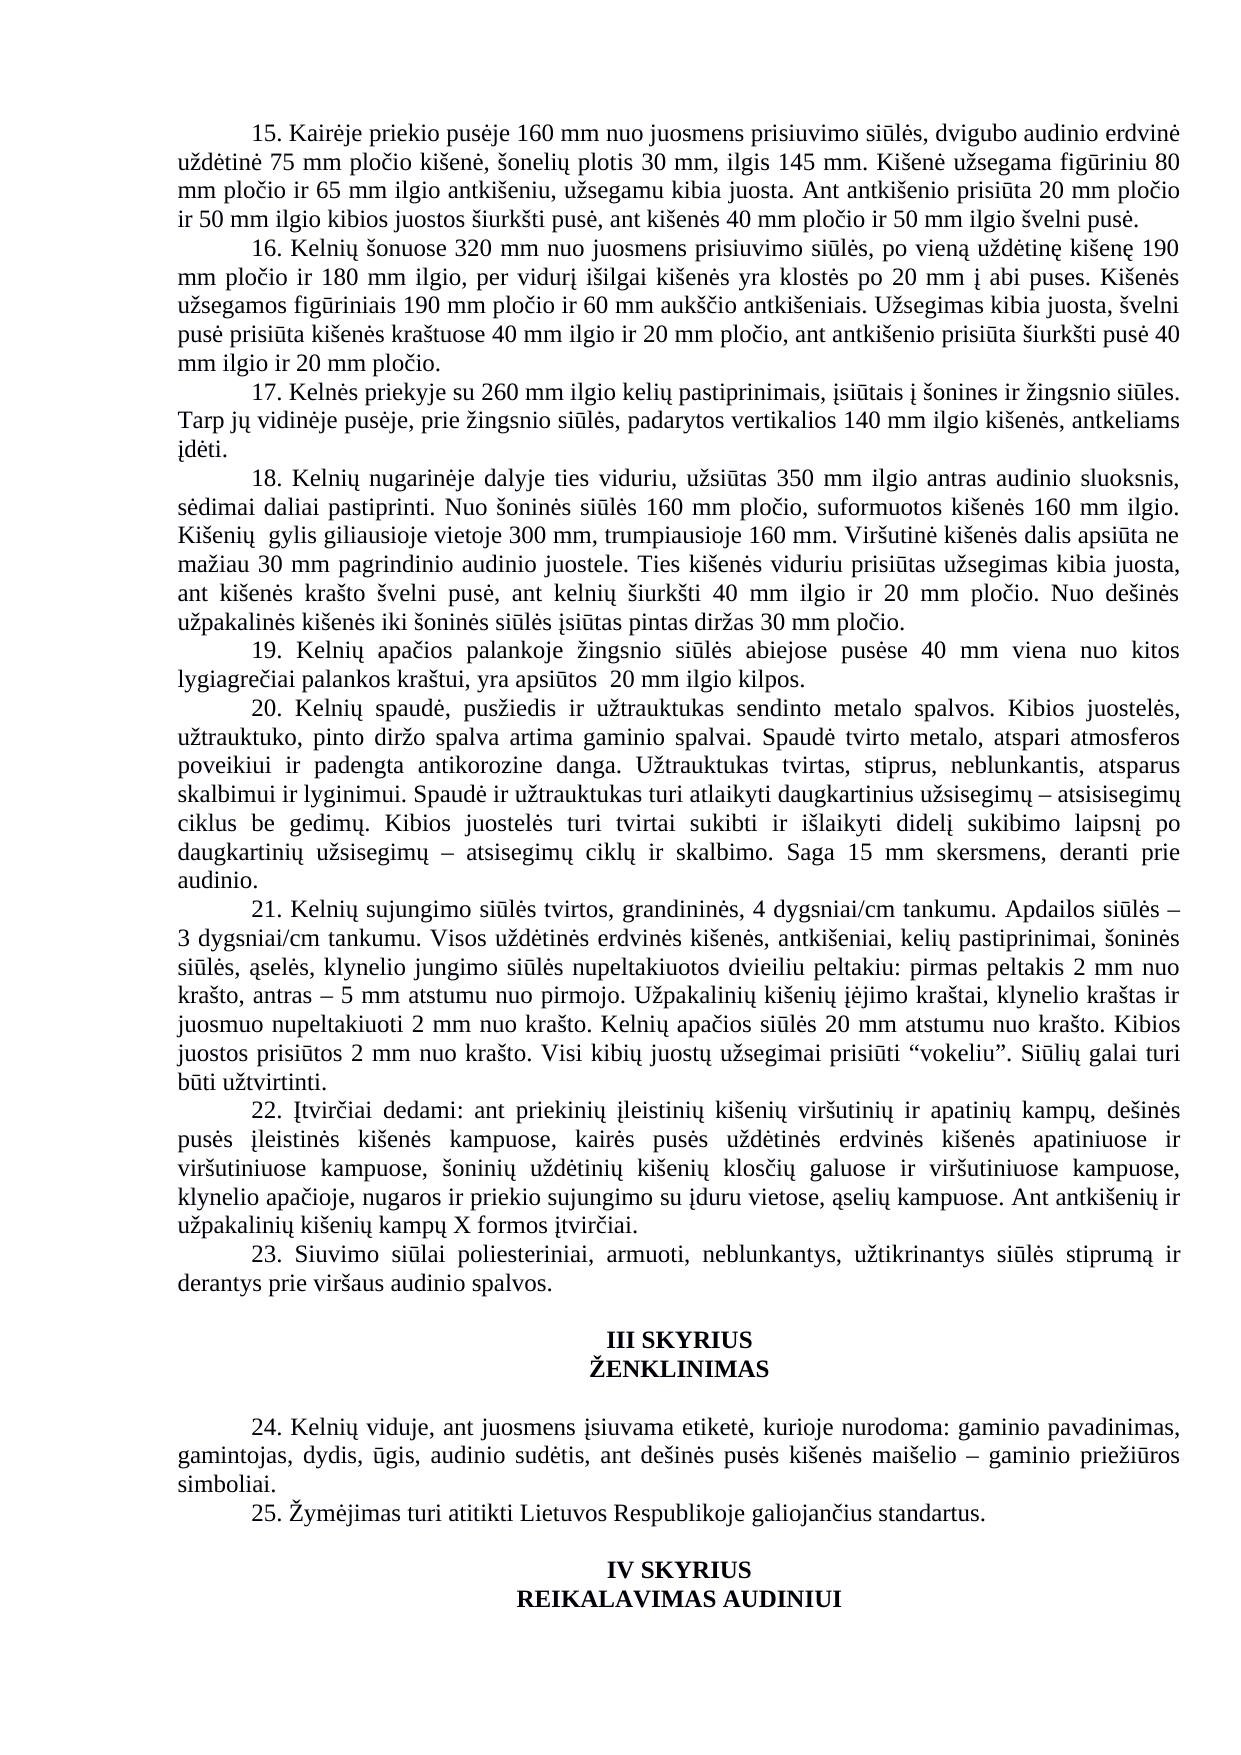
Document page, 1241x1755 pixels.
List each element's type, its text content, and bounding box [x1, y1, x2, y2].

text III SKYRIUS [177, 1326, 1181, 1354]
text 16. Kelnių šonuose 320 mm nuo juosmens prisiuvimo siūlės, po vieną uždėtinę kišenę 190 mm pločio ir 180 mm ilgio, per vidurį išilgai kišenės yra klostės po 20 mm į abi puses. Kišenės užsegamos figūriniais 190 mm pločio ir 60 mm aukščio antkišeniais. Užsegimas kibia juosta, švelni pusė prisiūta kišenės kraštuose 40 mm ilgio ir 20 mm pločio, ant antkišenio prisiūta šiurkšti pusė 40 mm ilgio ir 20 mm pločio. [177, 233, 1181, 377]
text 19. Kelnių apačios palankoje žingsnio siūlės abiejose pusėse 40 mm viena nuo kitos lygiagrečiai palankos kraštui, yra apsiūtos 20 mm ilgio kilpos. [177, 636, 1181, 693]
text 20. Kelnių spaudė, pusžiedis ir užtrauktukas sendinto metalo spalvos. Kibios juostelės, užtrauktuko, pinto diržo spalva artima gaminio spalvai. Spaudė tvirto metalo, atspari atmosferos poveikiui ir padengta antikorozine danga. Užtrauktukas tvirtas, stiprus, neblunkantis, atsparus skalbimui ir lyginimui. Spaudė ir užtrauktukas turi atlaikyti daugkartinius užsisegimų – atsisisegimų ciklus be gedimų. Kibios juostelės turi tvirtai sukibti ir išlaikyti didelį sukibimo laipsnį po daugkartinių užsisegimų – atsisegimų ciklų ir skalbimo. Saga 15 mm skersmens, deranti prie audinio. [177, 693, 1181, 894]
text 24. Kelnių viduje, ant juosmens įsiuvama etiketė, kurioje nurodoma: gaminio pavadinimas, gamintojas, dydis, ūgis, audinio sudėtis, ant dešinės pusės kišenės maišelio – gaminio priežiūros simboliai. [177, 1412, 1181, 1498]
text 17. Kelnės priekyje su 260 mm ilgio kelių pastiprinimais, įsiūtais į šonines ir žingsnio siūles. Tarp jų vidinėje pusėje, prie žingsnio siūlės, padarytos vertikalios 140 mm ilgio kišenės, antkeliams įdėti. [177, 377, 1181, 463]
text Ženklinimas [177, 1354, 1181, 1383]
text 25. Žymėjimas turi atitikti Lietuvos Respublikoje galiojančius standartus. [177, 1498, 1181, 1527]
text REIKALAVIMAS AUDINIUI [177, 1584, 1181, 1613]
text 18. Kelnių nugarinėje dalyje ties viduriu, užsiūtas 350 mm ilgio antras audinio sluoksnis, sėdimai daliai pastiprinti. Nuo šoninės siūlės 160 mm pločio, suformuotos kišenės 160 mm ilgio. Kišenių gylis giliausioje vietoje 300 mm, trumpiausioje 160 mm. Viršutinė kišenės dalis apsiūta ne mažiau 30 mm pagrindinio audinio juostele. Ties kišenės viduriu prisiūtas užsegimas kibia juosta, ant kišenės krašto švelni pusė, ant kelnių šiurkšti 40 mm ilgio ir 20 mm pločio. Nuo dešinės užpakalinės kišenės iki šoninės siūlės įsiūtas pintas diržas 30 mm pločio. [177, 463, 1181, 636]
text 21. Kelnių sujungimo siūlės tvirtos, grandininės, 4 dygsniai/cm tankumu. Apdailos siūlės – 3 dygsniai/cm tankumu. Visos uždėtinės erdvinės kišenės, antkišeniai, kelių pastiprinimai, šoninės siūlės, ąselės, klynelio jungimo siūlės nupeltakiuotos dvieiliu peltakiu: pirmas peltakis 2 mm nuo krašto, antras – 5 mm atstumu nuo pirmojo. Užpakalinių kišenių įėjimo kraštai, klynelio kraštas ir juosmuo nupeltakiuoti 2 mm nuo krašto. Kelnių apačios siūlės 20 mm atstumu nuo krašto. Kibios juostos prisiūtos 2 mm nuo krašto. Visi kibių juostų užsegimai prisiūti “vokeliu”. Siūlių galai turi būti užtvirtinti. [177, 894, 1181, 1096]
text 22. Įtvirčiai dedami: ant priekinių įleistinių kišenių viršutinių ir apatinių kampų, dešinės pusės įleistinės kišenės kampuose, kairės pusės uždėtinės erdvinės kišenės apatiniuose ir viršutiniuose kampuose, šoninių uždėtinių kišenių klosčių galuose ir viršutiniuose kampuose, klynelio apačioje, nugaros ir priekio sujungimo su įduru vietose, ąselių kampuose. Ant antkišenių ir užpakalinių kišenių kampų X formos įtvirčiai. [177, 1096, 1181, 1239]
text IV SKYRIUS [177, 1555, 1181, 1584]
text 15. Kairėje priekio pusėje 160 mm nuo juosmens prisiuvimo siūlės, dvigubo audinio erdvinė uždėtinė 75 mm pločio kišenė, šonelių plotis 30 mm, ilgis 145 mm. Kišenė užsegama figūriniu 80 mm pločio ir 65 mm ilgio antkišeniu, užsegamu kibia juosta. Ant antkišenio prisiūta 20 mm pločio ir 50 mm ilgio kibios juostos šiurkšti pusė, ant kišenės 40 mm pločio ir 50 mm ilgio švelni pusė. [177, 118, 1181, 233]
text 23. Siuvimo siūlai poliesteriniai, armuoti, neblunkantys, užtikrinantys siūlės stiprumą ir derantys prie viršaus audinio spalvos. [177, 1239, 1181, 1297]
